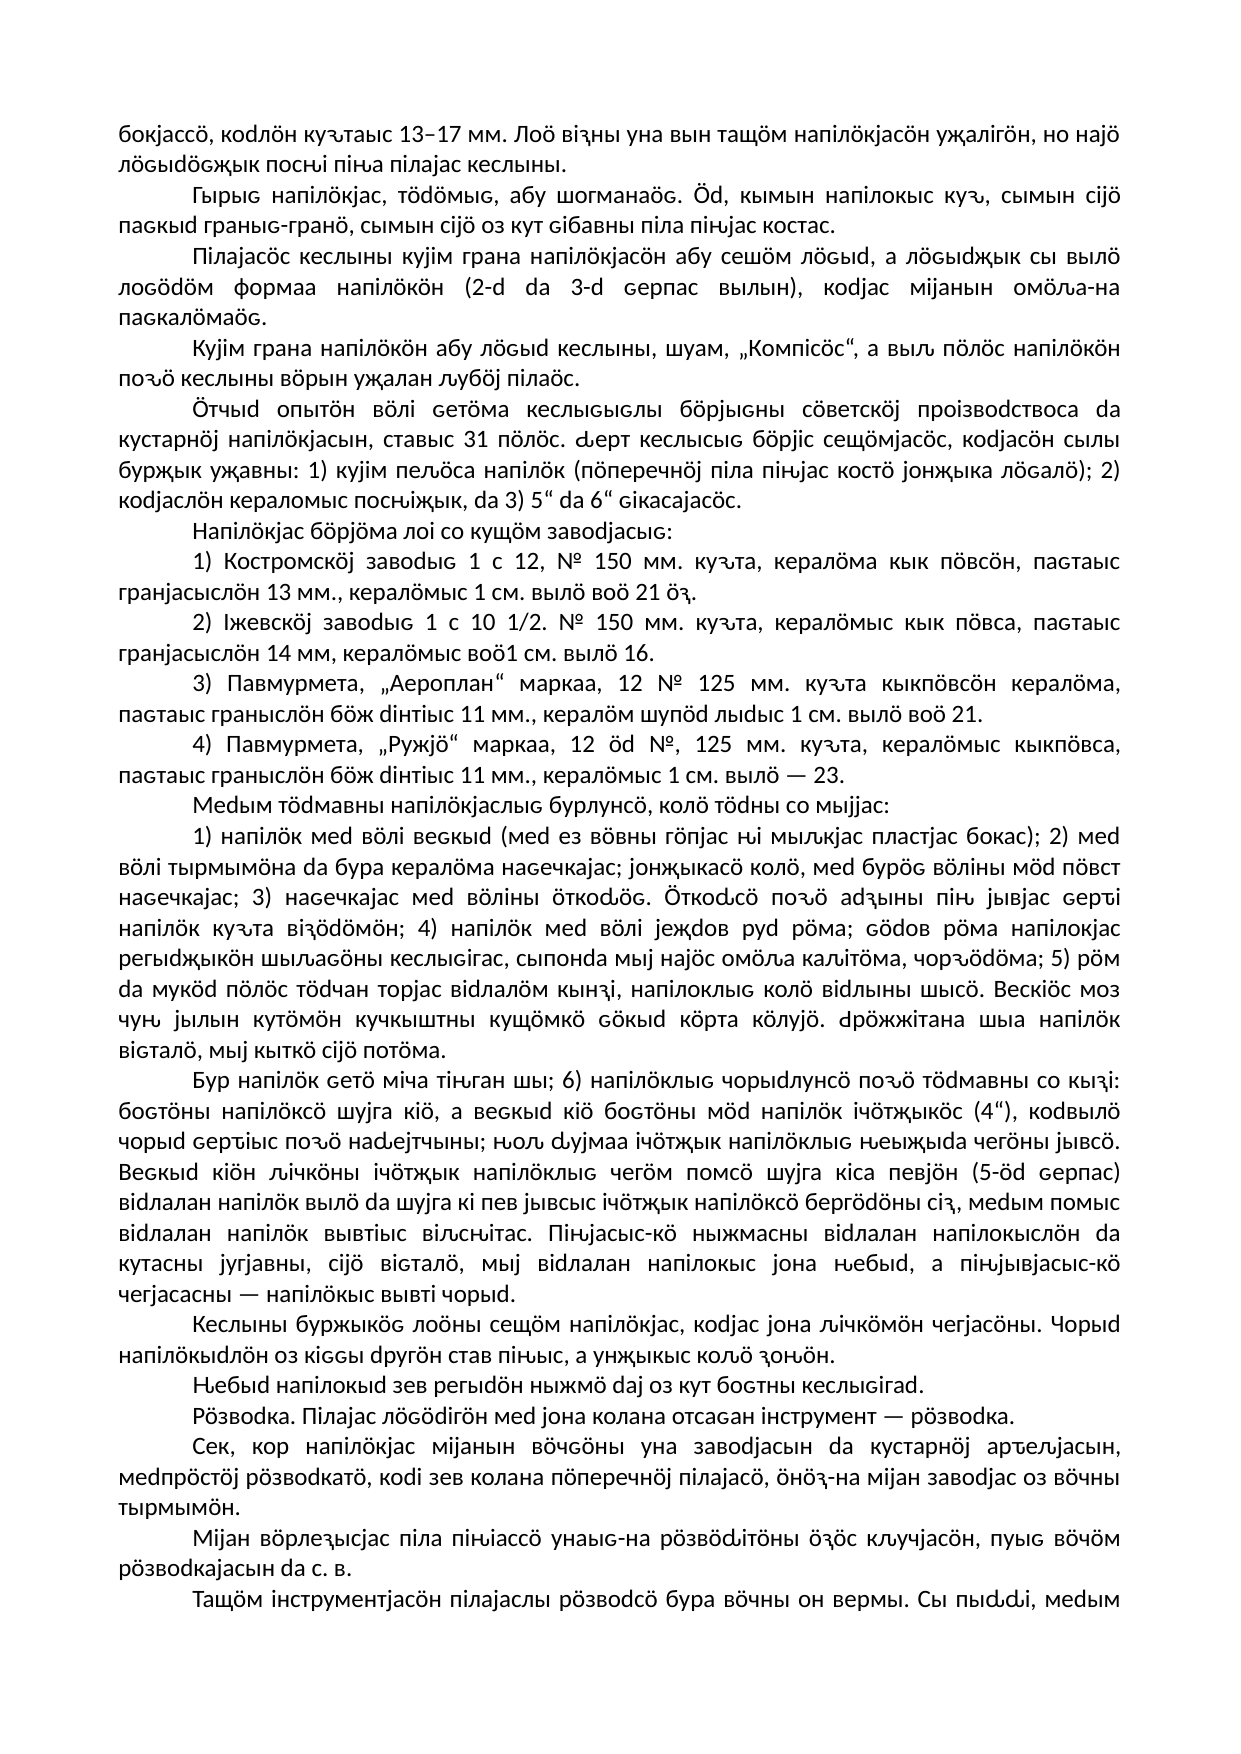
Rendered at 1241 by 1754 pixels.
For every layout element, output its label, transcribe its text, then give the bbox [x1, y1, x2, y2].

text Гырыԍ напілӧкјас, тӧԁӧмыԍ, абу шогманаӧԍ. Ӧԁ, кымын напілокыс куԅ, сымын сіјӧ паԍкыԁ граныԍ-гранӧ, сымын сіјӧ оз кут ԍібавны піла піԋјас костас. [118, 179, 1122, 240]
text Бур напілӧк ԍетӧ міча тіԋган шы; 6) напілӧклыԍ чорыԁлунсӧ поԅӧ тӧԁмавны со кыԇі: боԍтӧны напілӧксӧ шујга кіӧ, а веԍкыԁ кіӧ боԍтӧны мӧԁ напілӧк ічӧтҗыкӧс (4“), коԁвылӧ чорыԁ ԍерԏіыс поԅӧ наԃејтчыны; ԋоԉ ԃујмаа ічӧтҗык напілӧклыԍ ԋеыҗыԁа чегӧны јывсӧ. Веԍкыԁ кіӧн ԉічкӧны ічӧтҗык напілӧклыԍ чегӧм помсӧ шујга кіса певјӧн (5-ӧԁ ԍерпас) віԁлалан напілӧк вылӧ ԁа шујга кі пев јывсыс ічӧтҗык напілӧксӧ бергӧԁӧны сіԇ, меԁым помыс віԁлалан напілӧк вывтіыс віԉсԋітас. Піԋјасыс-кӧ ныжмасны віԁлалан напілокыслӧн ԁа кутасны југјавны, сіјӧ віԍталӧ, мыј віԁлалан напілокыс јона ԋебыԁ, а піԋјывјасыс-кӧ чегјасасны — напілӧкыс вывті чорыԁ. [118, 1064, 1122, 1308]
text Пілајасӧс кеслыны кујім грана напілӧкјасӧн абу сешӧм лӧԍыԁ, а лӧԍыԁҗык сы вылӧ лоԍӧԁӧм формаа напілӧкӧн (2-ԁ ԁа 3-ԁ ԍерпас вылын), коԁјас міјанын омӧԉа-на паԍкалӧмаӧԍ. [118, 240, 1122, 332]
text Тащӧм інструментјасӧн пілајаслы рӧзвоԁсӧ бура вӧчны он вермы. Сы пыԃԃі, меԁым [118, 1583, 1122, 1614]
text 4) Павмурмета, „Ружјӧ“ маркаа, 12 ӧԁ №, 125 мм. куԅта, кералӧмыс кыкпӧвса, паԍтаыс граныслӧн бӧж ԁінтіыс 11 мм., кералӧмыс 1 см. вылӧ — 23. [118, 728, 1122, 789]
text Сек, кор напілӧкјас міјанын вӧчԍӧны уна завоԁјасын ԁа кустарнӧј арԏеԉјасын, меԁпрӧстӧј рӧзвоԁкатӧ, коԁі зев колана пӧперечнӧј пілајасӧ, ӧнӧԇ-на міјан завоԁјас оз вӧчны тырмымӧн. [118, 1431, 1122, 1522]
text Меԁым тӧԁмавны напілӧкјаслыԍ бурлунсӧ, колӧ тӧԁны со мыјјас: [118, 789, 1122, 820]
text Напілӧкјас бӧрјӧма лоі со кущӧм завоԁјасыԍ: [118, 515, 1122, 545]
text Кујім грана напілӧкӧн абу лӧԍыԁ кеслыны, шуам, „Компісӧс“, а выԉ пӧлӧс напілӧкӧн поԅӧ кеслыны вӧрын уҗалан ԉубӧј пілаӧс. [118, 332, 1122, 393]
text 1) напілӧк меԁ вӧлі веԍкыԁ (меԁ ез вӧвны гӧпјас ԋі мыԉкјас пластјас бокас); 2) меԁ вӧлі тырмымӧна ԁа бура кералӧма наԍечкајас; јонҗыкасӧ колӧ, меԁ бурӧԍ вӧліны мӧԁ пӧвст наԍечкајас; 3) наԍечкајас меԁ вӧліны ӧткоԃӧԍ. Ӧткоԃсӧ поԅӧ аԁԇыны піԋ јывјас ԍерԏі напілӧк куԅта віԇӧԁӧмӧн; 4) напілӧк меԁ вӧлі јеҗԁов руԁ рӧма; ԍӧԁов рӧма напілокјас регыԁҗыкӧн шыԉаԍӧны кеслыԍігас, сыпонԁа мыј најӧс омӧԉа каԉітӧма, чорԅӧԁӧма; 5) рӧм ԁа мукӧԁ пӧлӧс тӧԁчан торјас віԁлалӧм кынԇі, напілоклыԍ колӧ віԁлыны шысӧ. Вескіӧс моз чуԋ јылын кутӧмӧн кучкыштны кущӧмкӧ ԍӧкыԁ кӧрта кӧлујӧ. Ԁрӧжжітана шыа напілӧк віԍталӧ, мыј кыткӧ сіјӧ потӧма. [118, 820, 1122, 1064]
text 3) Павмурмета, „Аероплан“ маркаа, 12 № 125 мм. куԅта кыкпӧвсӧн кералӧма, паԍтаыс граныслӧн бӧж ԁінтіыс 11 мм., кералӧм шупӧԁ лыԁыс 1 см. вылӧ воӧ 21. [118, 667, 1122, 728]
text бокјассӧ, коԁлӧн куԅтаыс 13–17 мм. Лоӧ віԇны уна вын тащӧм напілӧкјасӧн уҗалігӧн, но најӧ лӧԍыԁӧԍҗык посԋі піԋа пілајас кеслыны. [118, 118, 1122, 179]
text Кеслыны буржыкӧԍ лоӧны сещӧм напілӧкјас, коԁјас јона ԉічкӧмӧн чегјасӧны. Чорыԁ напілӧкыԁлӧн оз кіԍԍы ԁругӧн став піԋыс, а унҗыкыс коԉӧ ԇоԋӧн. [118, 1308, 1122, 1369]
text Міјан вӧрлеԇысјас піла піԋіассӧ унаыԍ-на рӧзвӧԃітӧны ӧԇӧс кԉучјасӧн, пуыԍ вӧчӧм рӧзвоԁкајасын ԁа с. в. [118, 1522, 1122, 1583]
text Ӧтчыԁ опытӧн вӧлі ԍетӧма кеслыԍыԍлы бӧрјыԍны сӧветскӧј проізвоԁствоса ԁа кустарнӧј напілӧкјасын, ставыс 31 пӧлӧс. Ԃерт кеслысыԍ бӧрјіс сещӧмјасӧс, коԁјасӧн сылы бурҗык уҗавны: 1) кујім пеԉӧса напілӧк (пӧперечнӧј піла піԋјас костӧ јонҗыка лӧԍалӧ); 2) коԁјаслӧн кераломыс посԋіҗык, ԁа 3) 5“ ԁа 6“ ԍікасајасӧс. [118, 393, 1122, 515]
text 1) Костромскӧј завоԁыԍ 1 с 12, № 150 мм. куԅта, кералӧма кык пӧвсӧн, паԍтаыс гранјасыслӧн 13 мм., кералӧмыс 1 см. вылӧ воӧ 21 ӧԇ. [118, 545, 1122, 606]
text Рӧзвоԁка. Пілајас лӧԍӧԁігӧн меԁ јона колана отсаԍан інструмент — рӧзвоԁка. [118, 1400, 1122, 1431]
text 2) Іжевскӧј завоԁыԍ 1 с 10 1/2. № 150 мм. куԅта, кералӧмыс кык пӧвса, паԍтаыс гранјасыслӧн 14 мм, кералӧмыс воӧ1 см. вылӧ 16. [118, 606, 1122, 667]
text Ԋебыԁ напілокыԁ зев регыԁӧн ныжмӧ ԁај оз кут боԍтны кеслыԍігаԁ. [118, 1369, 1122, 1400]
